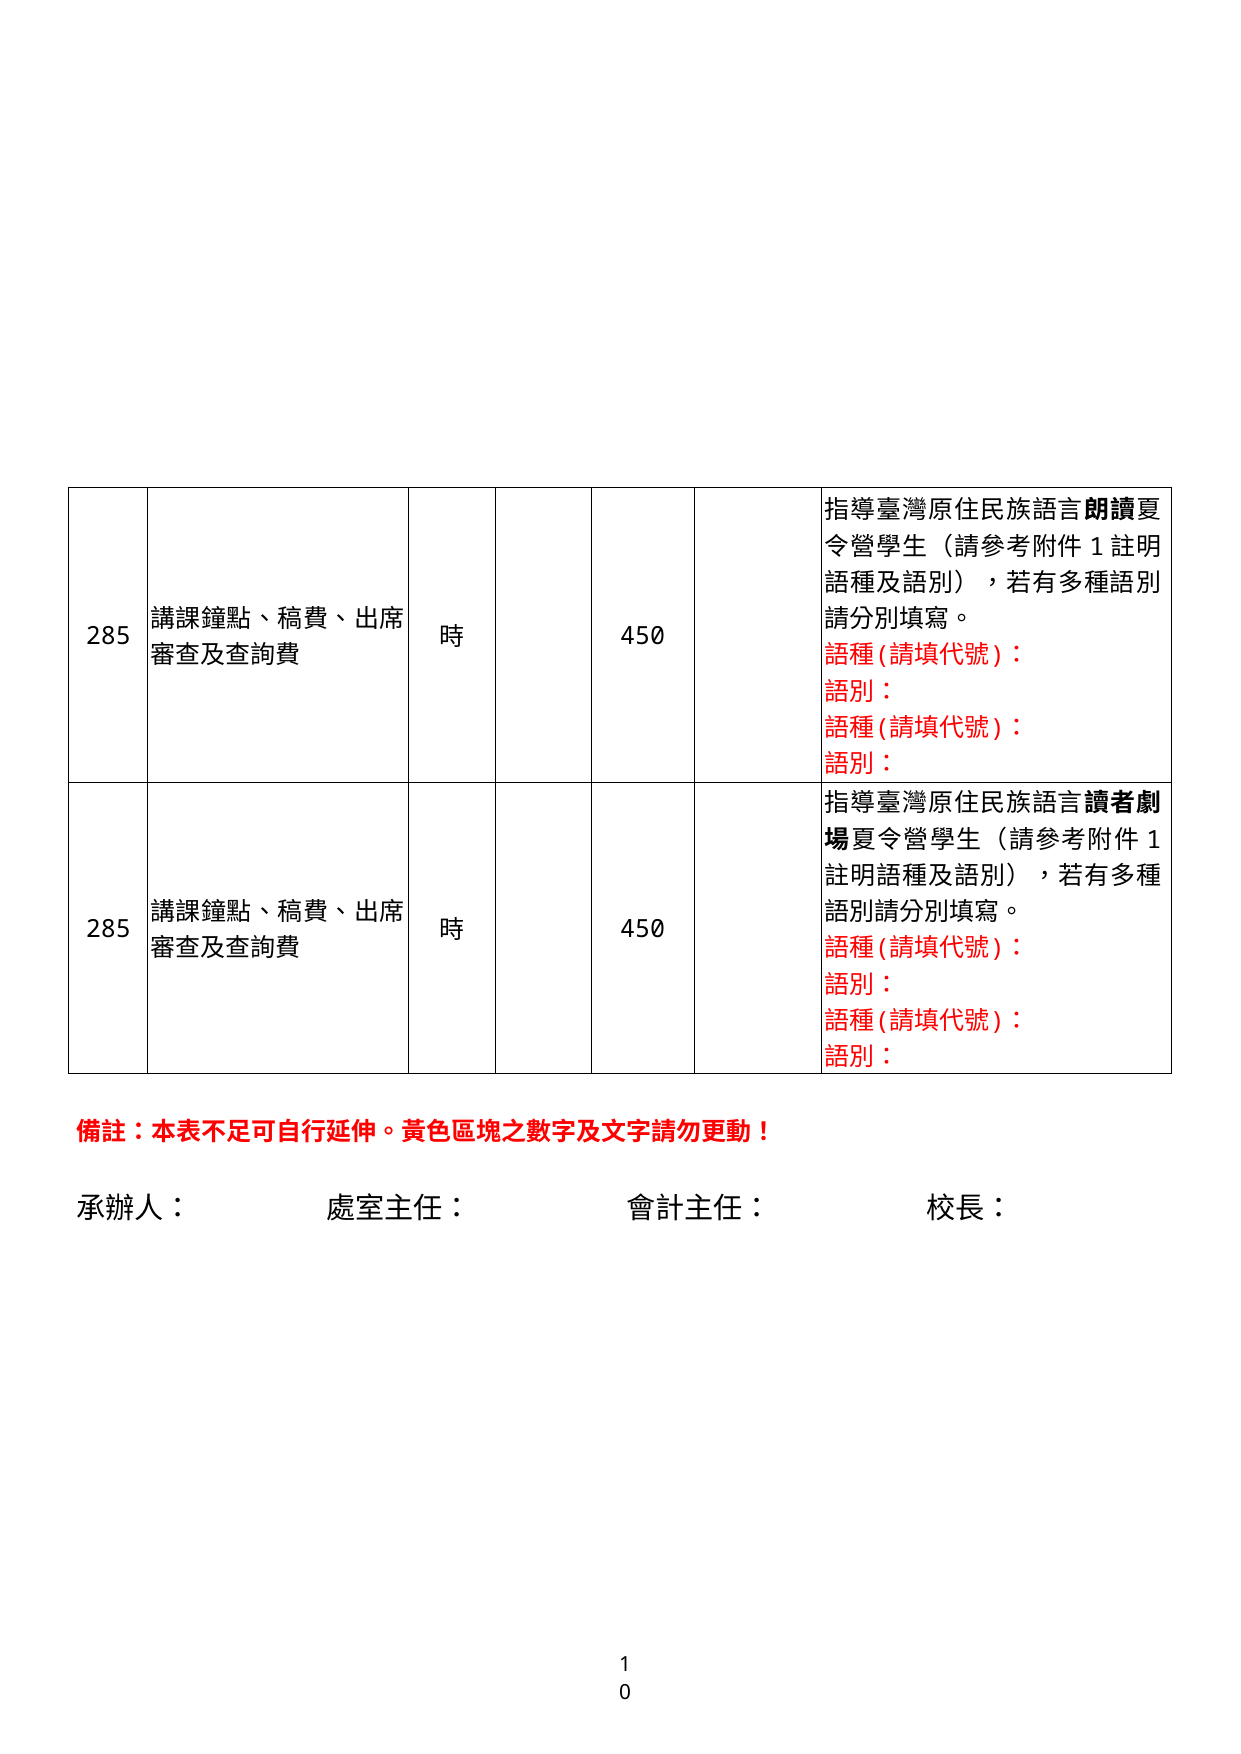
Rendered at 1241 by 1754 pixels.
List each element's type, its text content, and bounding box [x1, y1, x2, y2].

table_cell 285 [69, 783, 147, 1073]
table_cell 285 [69, 488, 147, 782]
table_cell 時 [409, 783, 495, 1073]
table_cell 450 [592, 783, 694, 1073]
table_cell [496, 488, 591, 782]
table_cell [695, 488, 821, 782]
table_cell 指導臺灣原住民族語言讀者劇場夏令營學生（請參考附件1註明語種及語別），若有多種語別請分別填寫。 語種(請填代號)： 語別： 語種(請填代號)： 語別： [822, 783, 1171, 1073]
table_cell 講課鐘點、稿費、出席審查及查詢費 [148, 488, 408, 782]
table_cell 講課鐘點、稿費、出席審查及查詢費 [148, 783, 408, 1073]
text 備註：本表不足可自行延伸。黃色區塊之數字及文字請勿更動！ [76, 1111, 1120, 1147]
table_cell [496, 783, 591, 1073]
table_cell 450 [592, 488, 694, 782]
text 承辦人： 處室主任： 會計主任： 校長： [76, 1185, 1120, 1227]
table_cell 指導臺灣原住民族語言朗讀夏令營學生（請參考附件1註明語種及語別），若有多種語別請分別填寫。 語種(請填代號)： 語別： 語種(請填代號)： 語別： [822, 488, 1171, 782]
table_cell 時 [409, 488, 495, 782]
table_cell [695, 783, 821, 1073]
